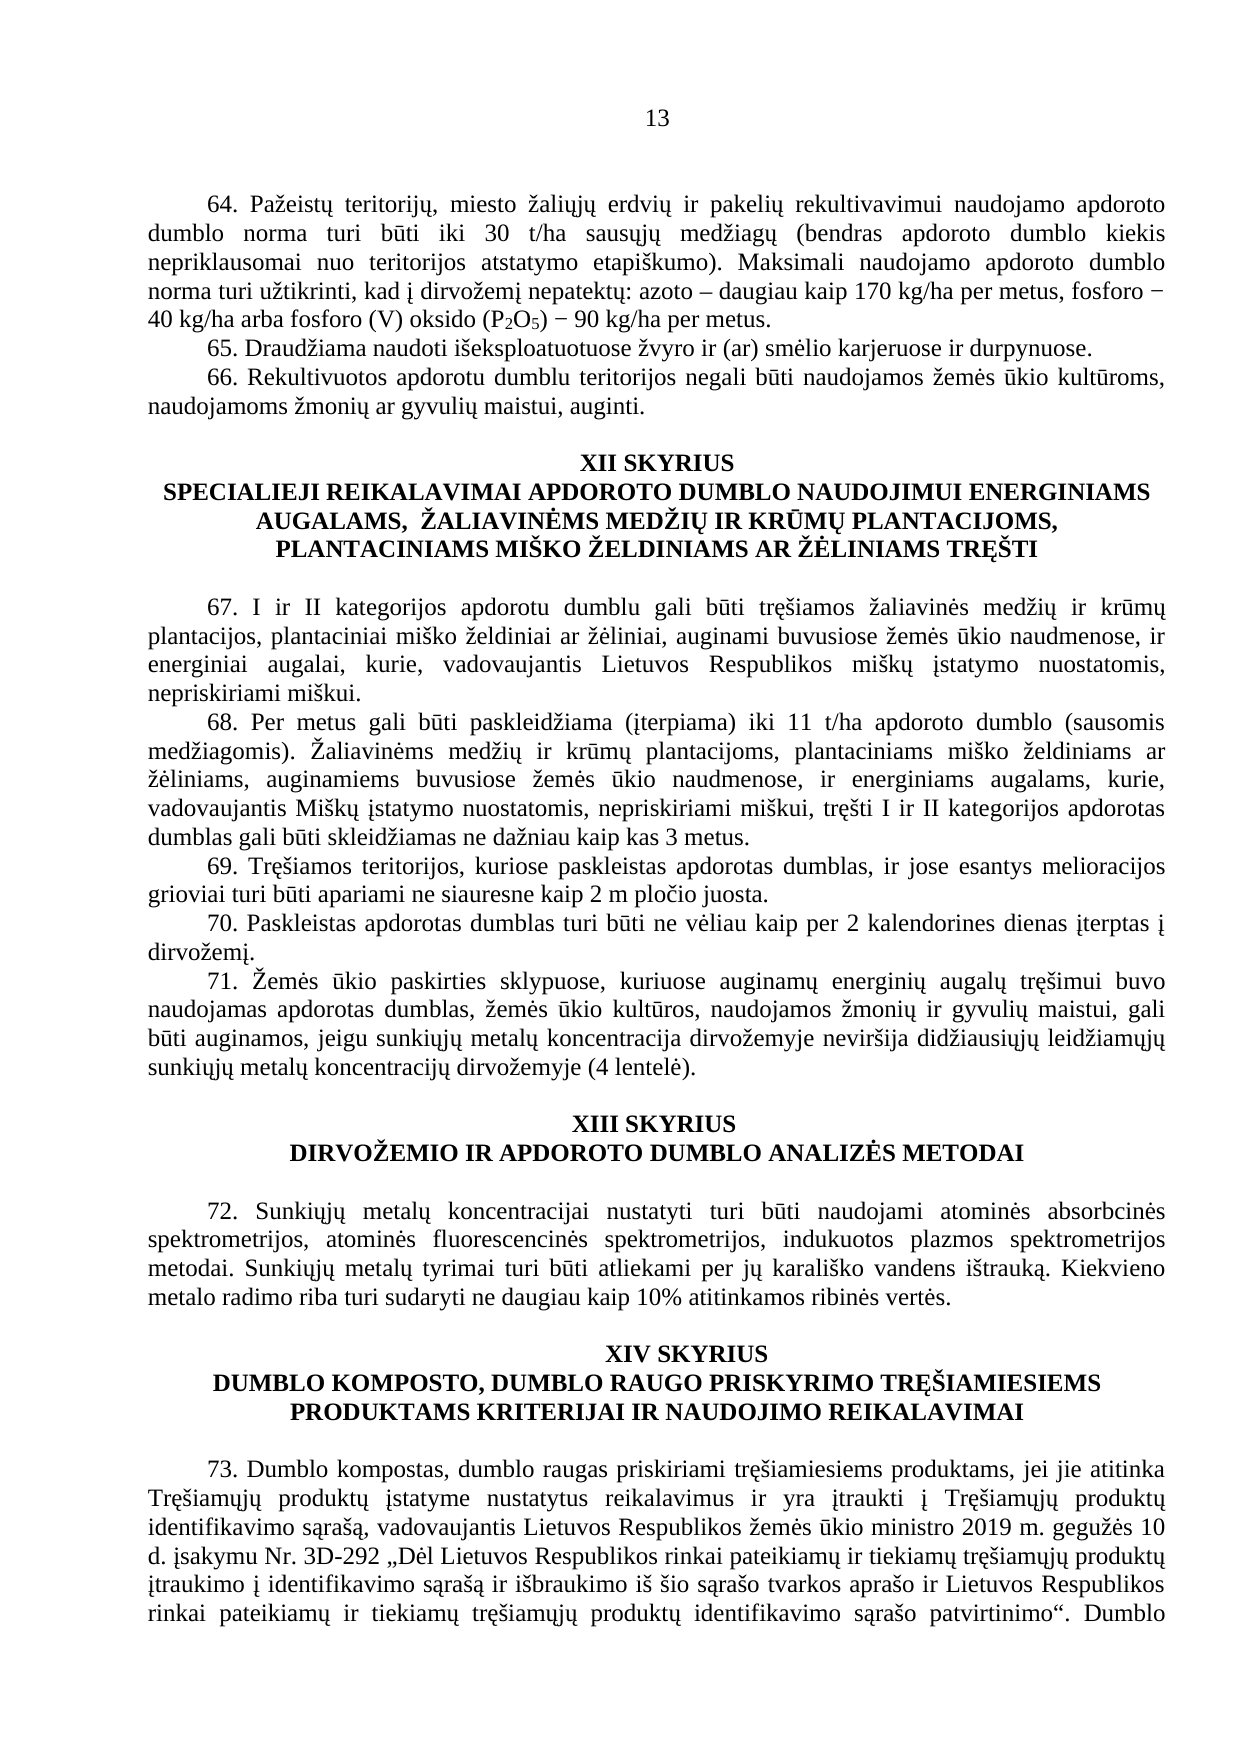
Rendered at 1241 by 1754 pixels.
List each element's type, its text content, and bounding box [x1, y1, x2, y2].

text XIV SKYRIUS [148, 1339, 1166, 1368]
text 66. Rekultivuotos apdorotu dumblu teritorijos negali būti naudojamos žemės ūkio kultūroms, naudojamoms žmonių ar gyvulių maistui, auginti. [148, 362, 1166, 419]
text XII skyrius [148, 448, 1166, 477]
text 67. I ir II kategorijos apdorotu dumblu gali būti tręšiamos žaliavinės medžių ir krūmų plantacijos, plantaciniai miško želdiniai ar žėliniai, auginami buvusiose žemės ūkio naudmenose, ir energiniai augalai, kurie, vadovaujantis Lietuvos Respublikos miškų įstatymo nuostatomis, nepriskiriami miškui. [148, 592, 1166, 707]
text 64. Pažeistų teritorijų, miesto žaliųjų erdvių ir pakelių rekultivavimui naudojamo apdoroto dumblo norma turi būti iki 30 t/ha sausųjų medžiagų (bendras apdoroto dumblo kiekis nepriklausomai nuo teritorijos atstatymo etapiškumo). Maksimali naudojamo apdoroto dumblo norma turi užtikrinti, kad į dirvožemį nepatektų: azoto – daugiau kaip 170 kg/ha per metus, fosforo − 40 kg/ha arba fosforo (V) oksido (P2O5) − 90 kg/ha per metus. [148, 189, 1166, 333]
text 72. Sunkiųjų metalų koncentracijai nustatyti turi būti naudojami atominės absorbcinės spektrometrijos, atominės fluorescencinės spektrometrijos, indukuotos plazmos spektrometrijos metodai. Sunkiųjų metalų tyrimai turi būti atliekami per jų karališko vandens ištrauką. Kiekvieno metalo radimo riba turi sudaryti ne daugiau kaip 10% atitinkamos ribinės vertės. [148, 1196, 1166, 1311]
text 73. Dumblo kompostas, dumblo raugas priskiriami tręšiamiesiems produktams, jei jie atitinka Tręšiamųjų produktų įstatyme nustatytus reikalavimus ir yra įtraukti į Tręšiamųjų produktų identifikavimo sąrašą, vadovaujantis Lietuvos Respublikos žemės ūkio ministro 2019 m. gegužės 10 d. įsakymu Nr. 3D-292 „Dėl Lietuvos Respublikos rinkai pateikiamų ir tiekiamų tręšiamųjų produktų įtraukimo į identifikavimo sąrašą ir išbraukimo iš šio sąrašo tvarkos aprašo ir Lietuvos Respublikos rinkai pateikiamų ir tiekiamų tręšiamųjų produktų identifikavimo sąrašo patvirtinimo“. Dumblo [148, 1454, 1166, 1627]
text DUMBLO KOMPOSTO, DUMBLO RAUGO PRISKYRIMO TRĘŠIAMIESIEMS PRODUKTAMS KRITERIJAI IR NAUDOJIMO REIKALAVIMAI [148, 1368, 1166, 1426]
text 71. Žemės ūkio paskirties sklypuose, kuriuose auginamų energinių augalų tręšimui buvo naudojamas apdorotas dumblas, žemės ūkio kultūros, naudojamos žmonių ir gyvulių maistui, gali būti auginamos, jeigu sunkiųjų metalų koncentracija dirvožemyje neviršija didžiausiųjų leidžiamųjų sunkiųjų metalų koncentracijų dirvožemyje (4 lentelė). [148, 966, 1166, 1081]
text 68. Per metus gali būti paskleidžiama (įterpiama) iki 11 t/ha apdoroto dumblo (sausomis medžiagomis). Žaliavinėms medžių ir krūmų plantacijoms, plantaciniams miško želdiniams ar žėliniams, auginamiems buvusiose žemės ūkio naudmenose, ir energiniams augalams, kurie, vadovaujantis Miškų įstatymo nuostatomis, nepriskiriami miškui, tręšti I ir II kategorijos apdorotas dumblas gali būti skleidžiamas ne dažniau kaip kas 3 metus. [148, 707, 1166, 851]
text 65. Draudžiama naudoti išeksploatuotuose žvyro ir (ar) smėlio karjeruose ir durpynuose. [148, 333, 1166, 362]
text Dirvožemio ir Apdoroto dumblo analizės metodai [148, 1138, 1166, 1167]
text 70. Paskleistas apdorotas dumblas turi būti ne vėliau kaip per 2 kalendorines dienas įterptas į dirvožemį. [148, 908, 1166, 966]
text specialieji reikalavimai APDOROTO Dumblo naudojimUI energiniams augalams, žaliavinėms medžių ir krūmų plantacijoms, plantaciniams miško želdiniams Ar žėliniams tręšti [148, 477, 1166, 563]
text 69. Tręšiamos teritorijos, kuriose paskleistas apdorotas dumblas, ir jose esantys melioracijos grioviai turi būti apariami ne siauresne kaip 2 m pločio juosta. [148, 851, 1166, 908]
text XIII SKYRIUS [148, 1109, 1166, 1138]
